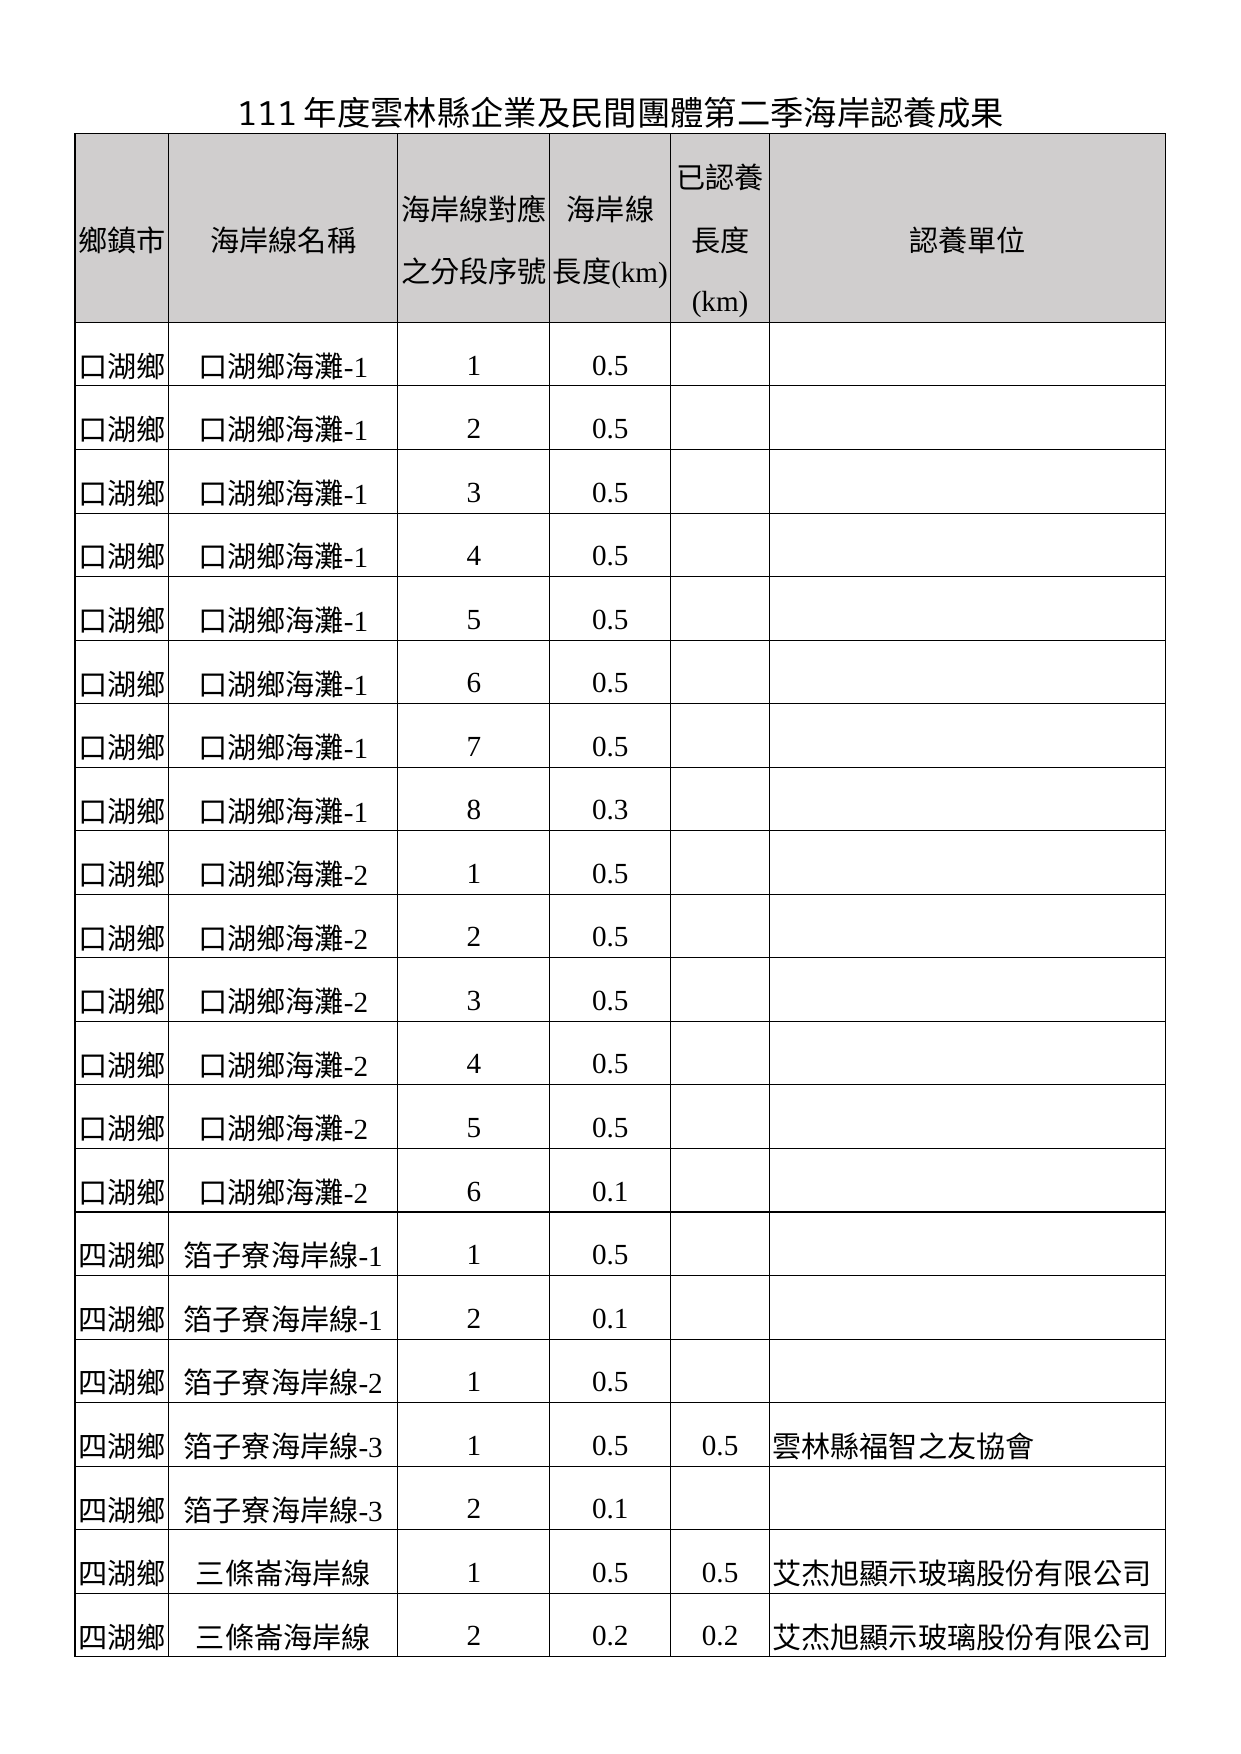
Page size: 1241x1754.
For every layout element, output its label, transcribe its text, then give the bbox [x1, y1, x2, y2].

table_cell [671, 1022, 769, 1084]
table_cell 口湖鄉海灘-1 [169, 577, 397, 639]
table_cell 0.5 [550, 1340, 670, 1402]
table_cell 0.2 [671, 1594, 769, 1656]
table_cell [671, 895, 769, 957]
table_header 海岸線 長度(km) [550, 134, 670, 322]
table_cell [770, 768, 1165, 830]
table_cell 口湖鄉海灘-1 [169, 514, 397, 576]
table_cell 口湖鄉 [76, 895, 168, 957]
table_cell 口湖鄉海灘-1 [169, 704, 397, 767]
table_cell 口湖鄉海灘-2 [169, 895, 397, 957]
table_cell 0.5 [550, 1403, 670, 1466]
table_cell [770, 323, 1165, 385]
table_cell 3 [398, 958, 549, 1021]
table_cell 箔子寮海岸線-3 [169, 1403, 397, 1466]
table_cell [671, 768, 769, 830]
table_cell 0.2 [550, 1594, 670, 1656]
table_cell [671, 958, 769, 1021]
table_cell 0.5 [550, 641, 670, 703]
table_cell 7 [398, 704, 549, 767]
table_cell 雲林縣福智之友協會 [770, 1403, 1165, 1466]
table_cell [671, 1213, 769, 1275]
table_cell [671, 1276, 769, 1338]
table_cell [671, 1085, 769, 1148]
table_cell 四湖鄉 [76, 1403, 168, 1466]
table_cell [770, 831, 1165, 894]
table_cell 箔子寮海岸線-1 [169, 1276, 397, 1338]
table_cell [671, 514, 769, 576]
table_header 認養單位 [770, 134, 1165, 322]
table_cell 8 [398, 768, 549, 830]
table_cell 口湖鄉海灘-1 [169, 768, 397, 830]
table_cell 4 [398, 1022, 549, 1084]
table_cell 4 [398, 514, 549, 576]
table_cell 口湖鄉 [76, 577, 168, 639]
table_cell [671, 1340, 769, 1402]
table_cell 口湖鄉 [76, 704, 168, 767]
table_cell 艾杰旭顯示玻璃股份有限公司 [770, 1594, 1165, 1656]
table_cell 四湖鄉 [76, 1340, 168, 1402]
table_cell 0.5 [550, 386, 670, 449]
table_cell 0.5 [671, 1530, 769, 1593]
table_cell 口湖鄉 [76, 768, 168, 830]
table_cell 6 [398, 1149, 549, 1211]
table_header 海岸線名稱 [169, 134, 397, 322]
table_cell [671, 704, 769, 767]
table_cell [671, 1149, 769, 1211]
table_cell 四湖鄉 [76, 1276, 168, 1338]
table_cell 口湖鄉 [76, 831, 168, 894]
table_cell 5 [398, 577, 549, 639]
table_cell 1 [398, 1403, 549, 1466]
table_cell 口湖鄉 [76, 958, 168, 1021]
table_cell 艾杰旭顯示玻璃股份有限公司 [770, 1530, 1165, 1593]
table_cell 口湖鄉海灘-1 [169, 386, 397, 449]
table_cell 0.5 [550, 577, 670, 639]
table_cell 口湖鄉海灘-1 [169, 450, 397, 512]
table_cell 箔子寮海岸線-3 [169, 1467, 397, 1529]
table_cell 1 [398, 1213, 549, 1275]
table_cell 0.5 [550, 450, 670, 512]
table_cell 0.5 [671, 1403, 769, 1466]
table_cell 口湖鄉 [76, 450, 168, 512]
table_cell 口湖鄉海灘-2 [169, 958, 397, 1021]
table_cell [671, 1467, 769, 1529]
table_cell [770, 895, 1165, 957]
table_cell 口湖鄉 [76, 1149, 168, 1211]
table_cell 0.5 [550, 1213, 670, 1275]
table_cell [770, 641, 1165, 703]
table_cell [770, 1467, 1165, 1529]
table_cell [770, 1276, 1165, 1338]
table_cell [671, 323, 769, 385]
table_cell 2 [398, 1276, 549, 1338]
table_cell [770, 704, 1165, 767]
table_cell 0.1 [550, 1149, 670, 1211]
table_cell [671, 831, 769, 894]
table_cell 1 [398, 1340, 549, 1402]
table_header 已認養 長度(km) [671, 134, 769, 322]
table_cell 0.5 [550, 958, 670, 1021]
table_cell 四湖鄉 [76, 1467, 168, 1529]
table_cell 0.5 [550, 831, 670, 894]
table_cell 口湖鄉海灘-1 [169, 323, 397, 385]
table_cell 口湖鄉海灘-2 [169, 1085, 397, 1148]
table_cell 0.3 [550, 768, 670, 830]
table_cell 口湖鄉 [76, 1022, 168, 1084]
table_header 海岸線對應 之分段序號 [398, 134, 549, 322]
table_cell 1 [398, 1530, 549, 1593]
table_cell 0.5 [550, 1530, 670, 1593]
table_cell [770, 1022, 1165, 1084]
table_cell 6 [398, 641, 549, 703]
table_cell [770, 958, 1165, 1021]
table_cell 口湖鄉 [76, 323, 168, 385]
table_cell 0.5 [550, 895, 670, 957]
table_cell 四湖鄉 [76, 1530, 168, 1593]
table_cell 2 [398, 895, 549, 957]
table_cell 箔子寮海岸線-1 [169, 1213, 397, 1275]
table_cell 0.5 [550, 1085, 670, 1148]
table_cell [671, 577, 769, 639]
table_cell 三條崙海岸線 [169, 1594, 397, 1656]
table_cell 口湖鄉 [76, 514, 168, 576]
table_cell 0.1 [550, 1276, 670, 1338]
table_cell 1 [398, 831, 549, 894]
table_cell 口湖鄉海灘-2 [169, 1149, 397, 1211]
table_cell 0.1 [550, 1467, 670, 1529]
table_cell 3 [398, 450, 549, 512]
table_cell 四湖鄉 [76, 1213, 168, 1275]
table_cell 0.5 [550, 323, 670, 385]
table_cell 0.5 [550, 704, 670, 767]
table_cell [770, 1085, 1165, 1148]
table_cell 箔子寮海岸線-2 [169, 1340, 397, 1402]
table_cell 2 [398, 1467, 549, 1529]
table_cell [770, 1340, 1165, 1402]
table_cell [770, 1213, 1165, 1275]
table_cell 2 [398, 1594, 549, 1656]
table_cell 三條崙海岸線 [169, 1530, 397, 1593]
table_cell [770, 450, 1165, 512]
table_cell [671, 641, 769, 703]
table_cell 口湖鄉海灘-2 [169, 1022, 397, 1084]
table_cell 2 [398, 386, 549, 449]
table_cell 口湖鄉 [76, 1085, 168, 1148]
table_cell [671, 450, 769, 512]
table_cell [770, 514, 1165, 576]
table_cell 口湖鄉海灘-2 [169, 831, 397, 894]
table_cell 0.5 [550, 514, 670, 576]
table_cell [770, 386, 1165, 449]
table_cell 四湖鄉 [76, 1594, 168, 1656]
table_cell [671, 386, 769, 449]
table_cell 口湖鄉 [76, 641, 168, 703]
table_cell 口湖鄉 [76, 386, 168, 449]
text 111年度雲林縣企業及民間團體第二季海岸認養成果 [75, 96, 1165, 133]
table_cell 1 [398, 323, 549, 385]
table_cell 口湖鄉海灘-1 [169, 641, 397, 703]
table_cell 5 [398, 1085, 549, 1148]
table_header 鄉鎮市 [76, 134, 168, 322]
table_cell 0.5 [550, 1022, 670, 1084]
table_cell [770, 577, 1165, 639]
table_cell [770, 1149, 1165, 1211]
